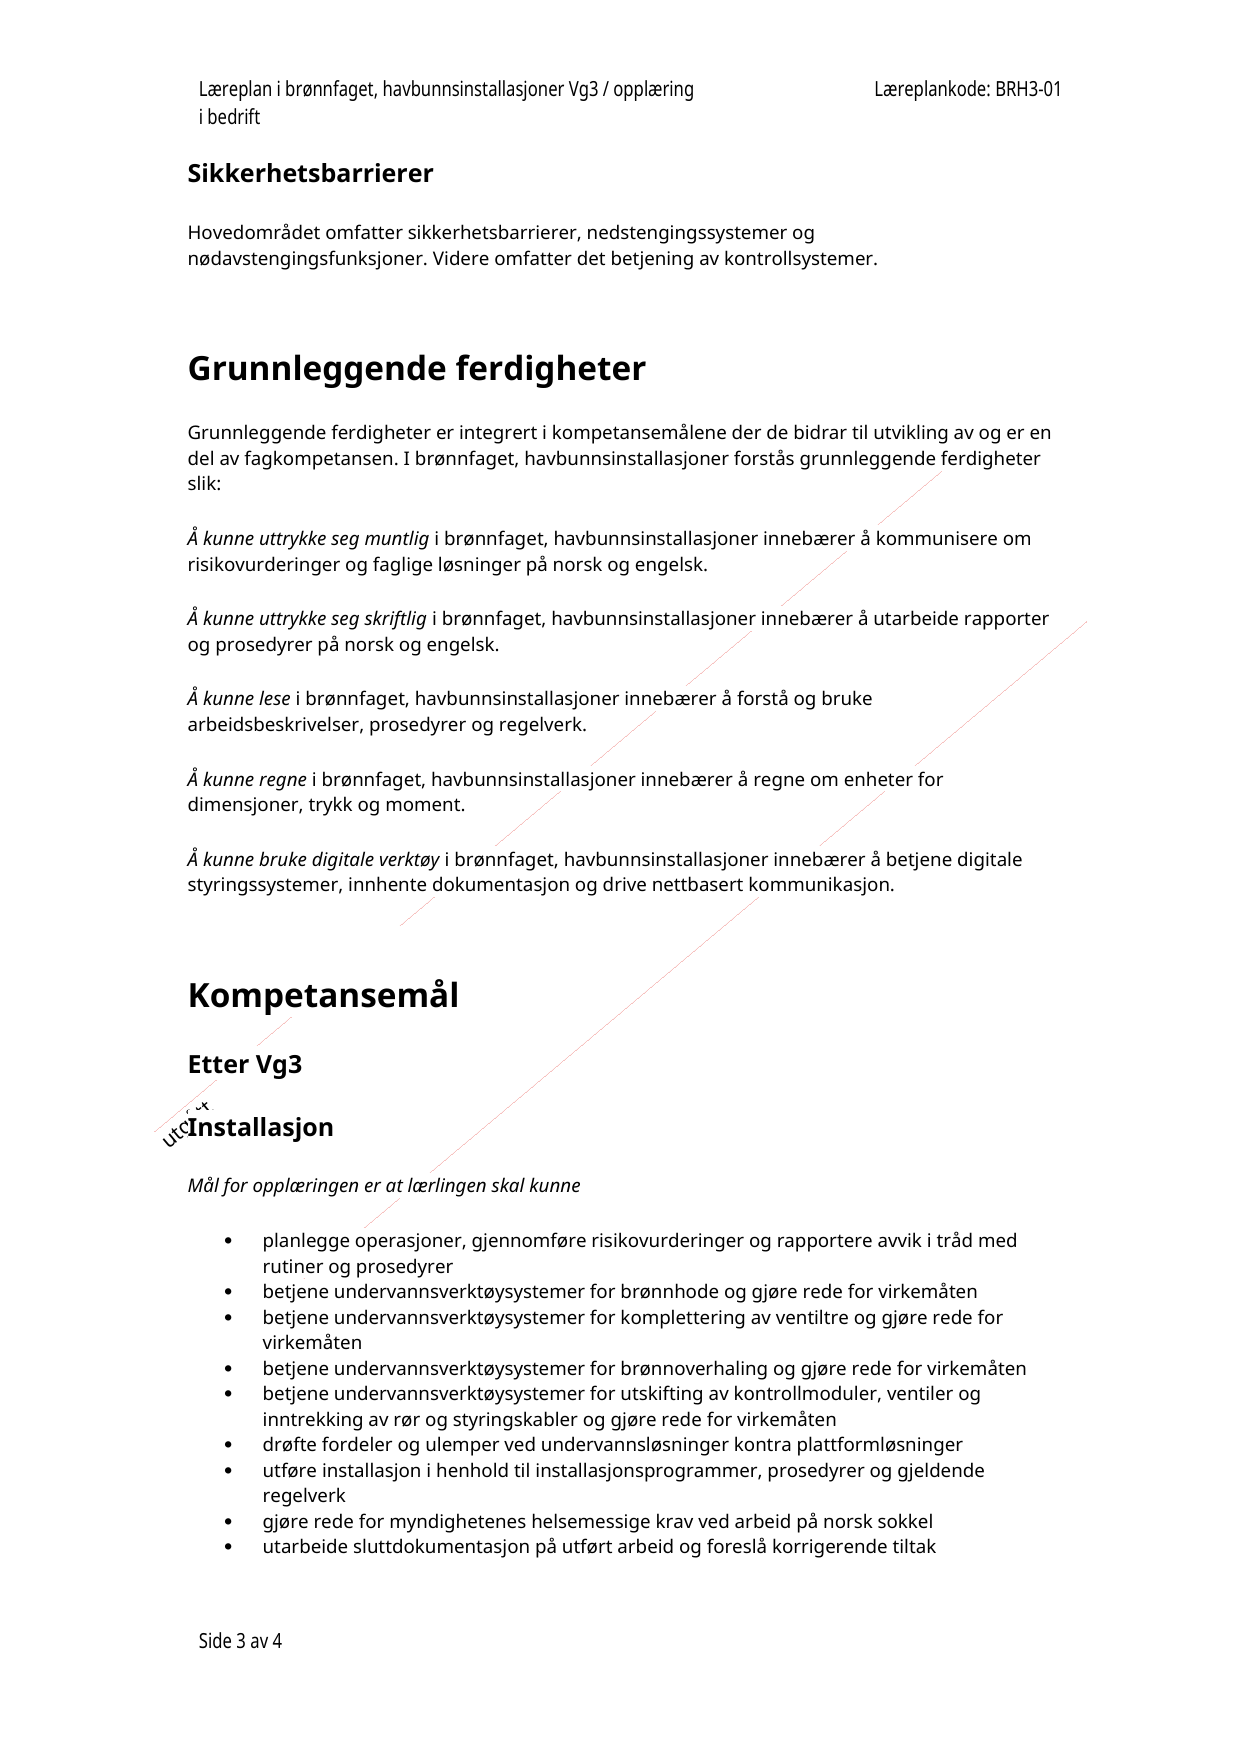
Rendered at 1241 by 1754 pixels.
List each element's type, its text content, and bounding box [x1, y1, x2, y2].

subtitle Sikkerhetsbarrierer [441, 156, 1053, 190]
text Å kunne regne i brønnfaget, havbunnsinstallasjoner innebærer å regne om enheter for dimensjoner, trykk og moment. [531, 791, 883, 817]
text Å kunne uttrykke seg skriftlig i brønnfaget, havbunnsinstallasjoner innebærer å utarbeide rapporter og prosedyrer på norsk og engelsk. [722, 606, 1053, 657]
subtitle Etter Vg3 [542, 1046, 1053, 1080]
text Hovedområdet omfatter sikkerhetsbarrierer, nedstengingssystemer og nødavstengingsfunksjoner. Videre omfatter det betjening av kontrollsystemer. [820, 219, 1053, 270]
text Å kunne lese i brønnfaget, havbunnsinstallasjoner innebærer å forstå og bruke arbeidsbeskrivelser, prosedyrer og regelverk. [951, 686, 1053, 737]
subtitle Installasjon [466, 1109, 1053, 1144]
list planlegge operasjoner, gjennomføre risikovurderinger og rapportere avvik i tråd med rutiner og prosedyrer [366, 1227, 1053, 1278]
list drøfte fordeler og ulemper ved undervannsløsninger kontra plattformløsninger [963, 1432, 1053, 1457]
list betjene undervannsverktøysystemer for brønnhode og gjøre rede for virkemåten [225, 1278, 303, 1304]
subtitle Kompetansemål [468, 926, 722, 1017]
list gjøre rede for myndighetenes helsemessige krav ved arbeid på norsk sokkel [934, 1508, 1053, 1534]
text Å kunne regne i brønnfaget, havbunnsinstallasjoner innebærer å regne om enheter for dimensjoner, trykk og moment. [855, 766, 1053, 817]
subtitle Installasjon [213, 1109, 504, 1144]
text Grunnleggende ferdigheter er integrert i kompetansemålene der de bidrar til utvikling av og er en del av fagkompetansen. I brønnfaget, havbunnsinstallasjoner forstås grunnleggende ferdigheter slik: [187, 419, 1053, 496]
text Å kunne uttrykke seg muntlig i brønnfaget, havbunnsinstallasjoner innebærer å kommunisere om risikovurderinger og faglige løsninger på norsk og engelsk. [818, 525, 1053, 576]
subtitle Grunnleggende ferdigheter [187, 299, 1053, 390]
list utarbeide sluttdokumentasjon på utført arbeid og foreslå korrigerende tiltak [937, 1534, 1053, 1559]
list betjene undervannsverktøysystemer for utskifting av kontrollmoduler, ventiler og inntrekking av rør og styringskabler og gjøre rede for virkemåten [837, 1381, 1053, 1432]
text Å kunne bruke digitale verktøy i brønnfaget, havbunnsinstallasjoner innebærer å betjene digitale styringssystemer, innhente dokumentasjon og drive nettbasert kommunikasjon. [895, 846, 1053, 897]
list utføre installasjon i henhold til installasjonsprogrammer, prosedyrer og gjeldende regelverk [225, 1457, 263, 1508]
list utføre installasjon i henhold til installasjonsprogrammer, prosedyrer og gjeldende regelverk [346, 1457, 1053, 1508]
list planlegge operasjoner, gjennomføre risikovurderinger og rapportere avvik i tråd med rutiner og prosedyrer [225, 1227, 363, 1278]
subtitle Etter Vg3 [302, 1046, 579, 1080]
subtitle Kompetansemål [617, 926, 1053, 1017]
text Å kunne lese i brønnfaget, havbunnsinstallasjoner innebærer å forstå og bruke arbeidsbeskrivelser, prosedyrer og regelverk. [627, 686, 1008, 737]
text Mål for opplæringen er at lærlingen skal kunne [588, 1173, 1053, 1198]
text Å kunne uttrykke seg skriftlig i brønnfaget, havbunnsinstallasjoner innebærer å utarbeide rapporter og prosedyrer på norsk og engelsk. [500, 631, 749, 657]
text Å kunne regne i brønnfaget, havbunnsinstallasjoner innebærer å regne om enheter for dimensjoner, trykk og moment. [466, 791, 559, 817]
list betjene undervannsverktøysystemer for komplettering av ventiltre og gjøre rede for virkemåten [225, 1304, 1053, 1355]
list betjene undervannsverktøysystemer for brønnhode og gjøre rede for virkemåten [305, 1278, 1053, 1304]
text Å kunne uttrykke seg muntlig i brønnfaget, havbunnsinstallasjoner innebærer å kommunisere om risikovurderinger og faglige løsninger på norsk og engelsk. [708, 551, 845, 576]
